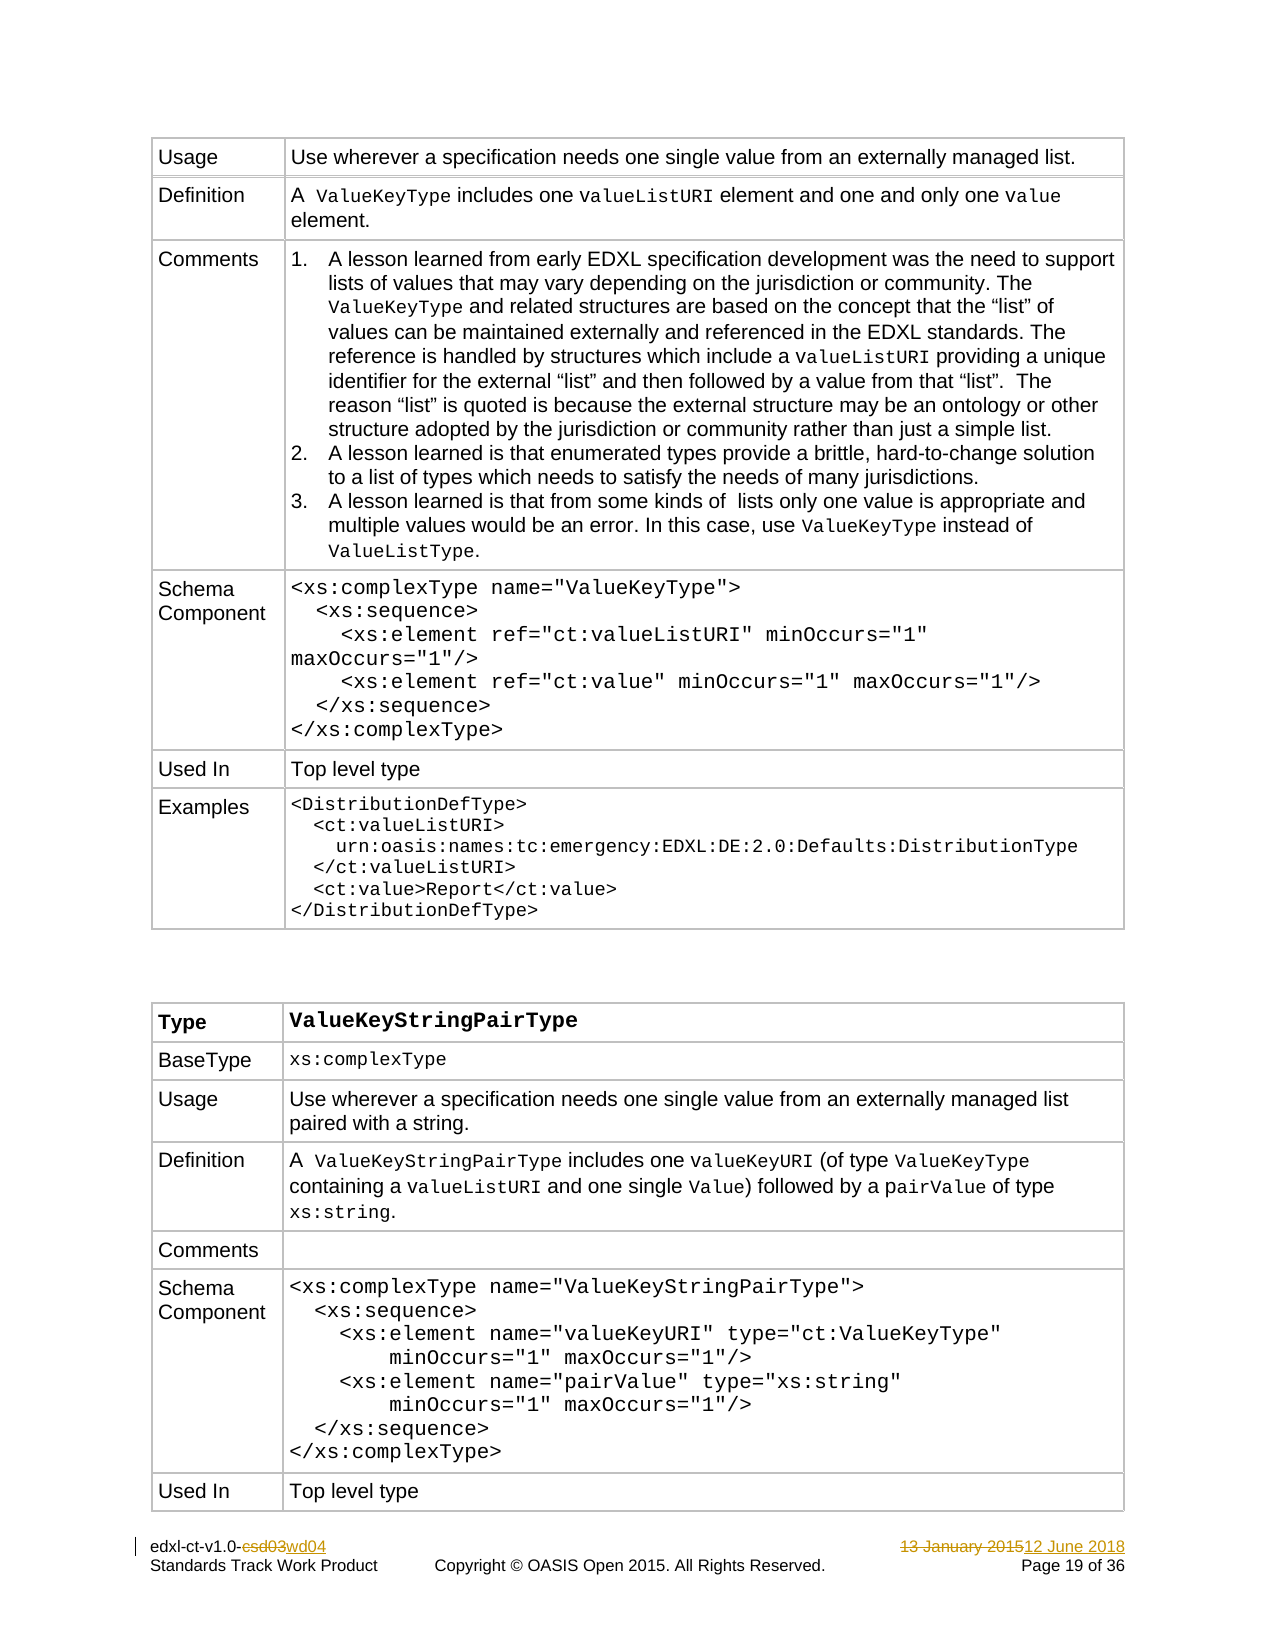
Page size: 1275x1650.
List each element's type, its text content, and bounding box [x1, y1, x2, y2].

table_cell Comments [153, 1232, 282, 1268]
table_cell Use wherever a specification needs one single value from an externally managed list. [286, 139, 1123, 175]
table_cell Used In [153, 1474, 282, 1509]
table_cell Top level type [284, 1474, 1123, 1509]
table_cell <xs:complexType name="ValueKeyStringPairType"> <xs:sequence> <xs:element name="valueKeyURI" type="ct:ValueKeyType" minOccurs="1" maxOccurs="1"/> <xs:element name="pairValue" type="xs:string" minOccurs="1" maxOccurs="1"/> </xs:sequence> </xs:complexType> [284, 1270, 1123, 1471]
table_cell xs:complexType [284, 1043, 1123, 1078]
table_cell Usage [153, 1081, 282, 1141]
table_header Type [153, 1004, 282, 1041]
table_cell Top level type [286, 751, 1123, 787]
table_cell A lesson learned from early EDXL specification development was the need to support lists of values that may vary depending on the jurisdiction or community. The ValueKeyType and related structures are based on the concept that the “list” of values can be maintained externally and referenced in the EDXL standards. The reference is handled by structures which include a valueListURI providing a unique identifier for the external “list” and then followed by a value from that “list”. The reason “list” is quoted is because the external structure may be an ontology or other structure adopted by the jurisdiction or community rather than just a simple list. A lesson learned is that enumerated types provide a brittle, hard-to-change solution to a list of types which needs to satisfy the needs of many jurisdictions. A lesson learned is that from some kinds of lists only one value is appropriate and multiple values would be an error. In this case, use ValueKeyType instead of ValueListType. [286, 241, 1123, 569]
table_cell A ValueKeyType includes one valueListURI element and one and only one value element. [286, 178, 1123, 238]
table_header ValueKeyStringPairType [284, 1004, 1123, 1041]
table_cell Usage [153, 139, 284, 175]
table_cell BaseType [153, 1043, 282, 1078]
table_cell A ValueKeyStringPairType includes one valueKeyURI (of type ValueKeyType containing a valueListURI and one single Value) followed by a pairValue of type xs:string. [284, 1143, 1123, 1230]
table_cell Definition [153, 1143, 282, 1230]
table_cell <DistributionDefType> <ct:valueListURI> urn:oasis:names:tc:emergency:EDXL:DE:2.0:Defaults:DistributionType </ct:valueListURI> <ct:value>Report</ct:value> </DistributionDefType> [286, 789, 1123, 928]
table_cell Examples [153, 789, 284, 928]
table_cell Definition [153, 178, 284, 238]
table_cell Schema Component [153, 571, 284, 749]
table_cell Use wherever a specification needs one single value from an externally managed list paired with a string. [284, 1081, 1123, 1141]
table_cell <xs:complexType name="ValueKeyType"> <xs:sequence> <xs:element ref="ct:valueListURI" minOccurs="1" maxOccurs="1"/> <xs:element ref="ct:value" minOccurs="1" maxOccurs="1"/> </xs:sequence> </xs:complexType> [286, 571, 1123, 749]
table_cell [284, 1232, 1123, 1268]
table_cell Used In [153, 751, 284, 787]
table_cell Schema Component [153, 1270, 282, 1471]
table_cell Comments [153, 241, 284, 569]
